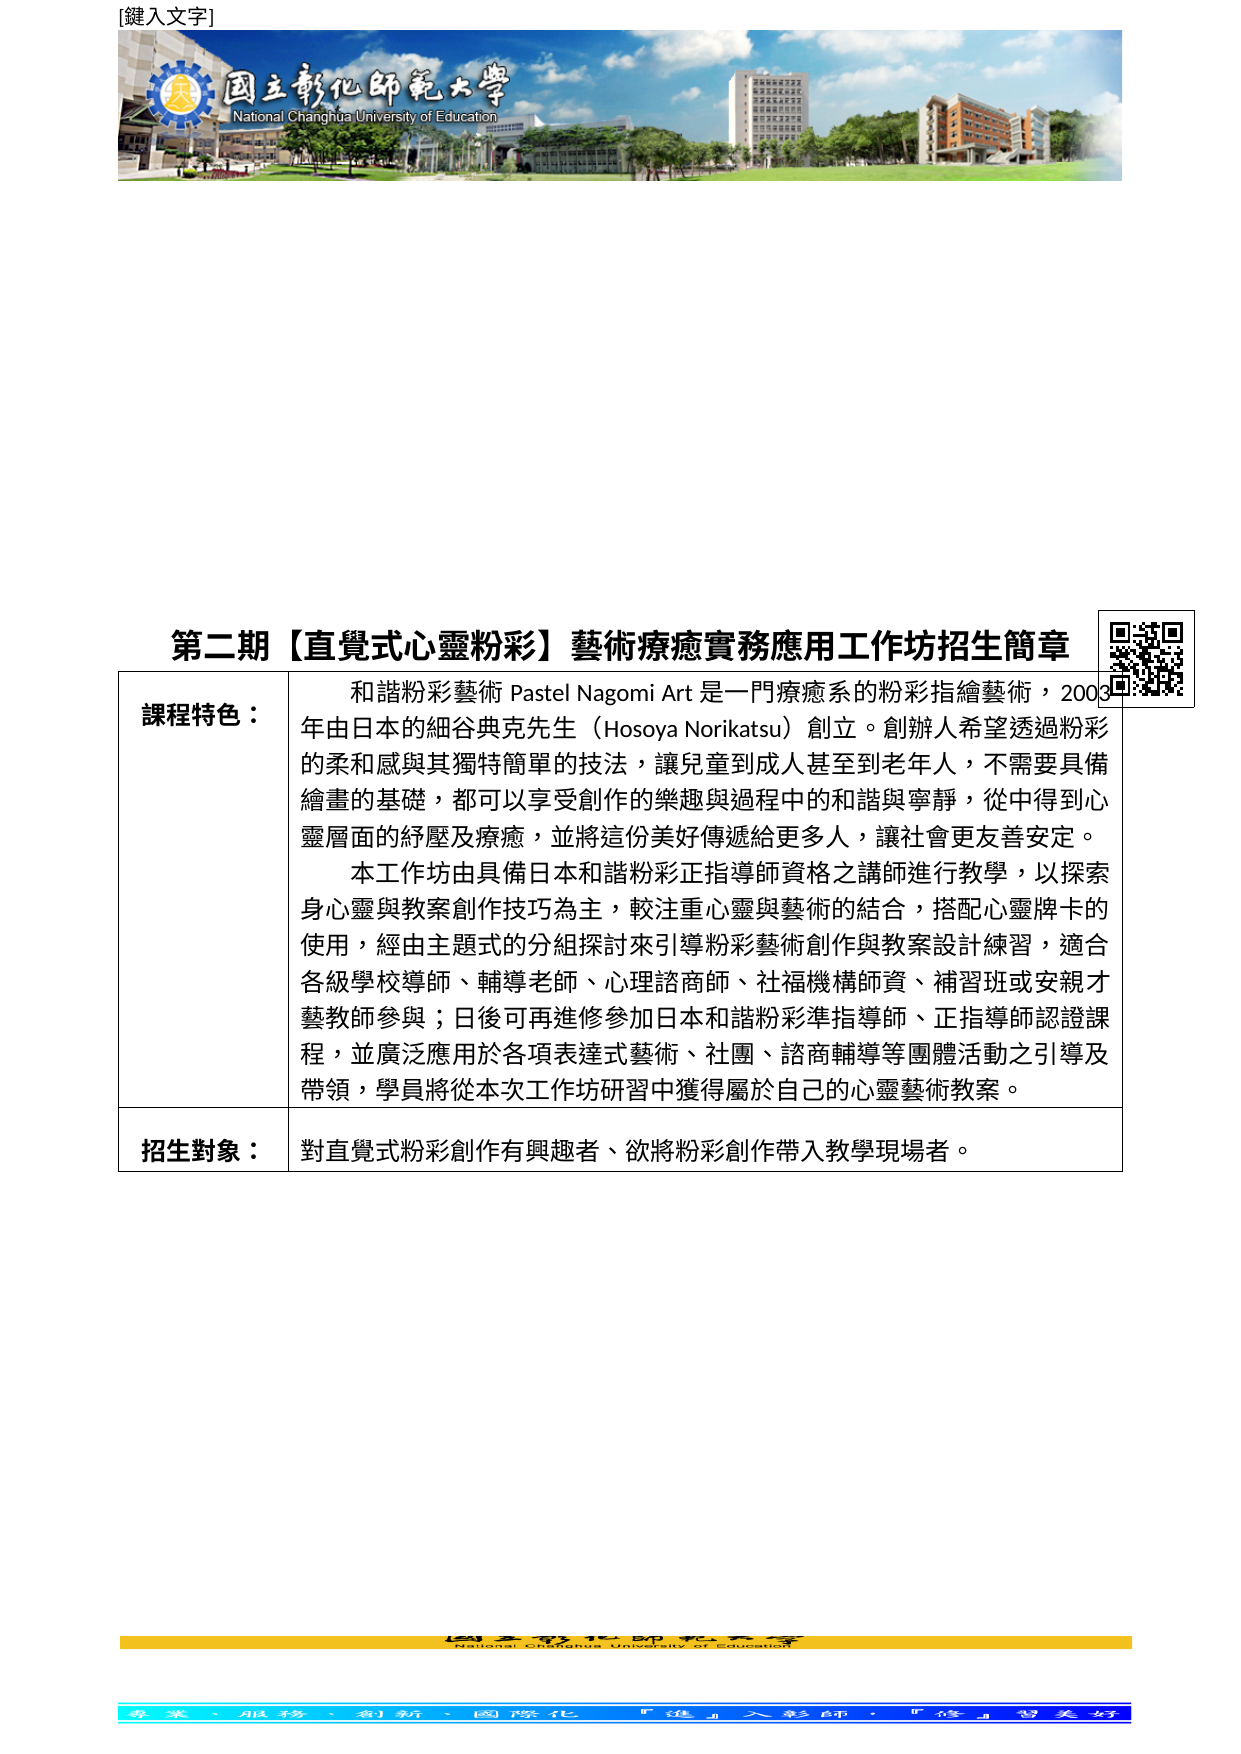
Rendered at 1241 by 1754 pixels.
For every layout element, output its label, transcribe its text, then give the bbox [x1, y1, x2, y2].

table_header 課程特色： [119, 672, 288, 1107]
table_header 和諧粉彩藝術Pastel Nagomi Art是一門療癒系的粉彩指繪藝術，2003年由日本的細谷典克先生（Hosoya Norikatsu）創立。創辦人希望透過粉彩的柔和感與其獨特簡單的技法，讓兒童到成人甚至到老年人，不需要具備繪畫的基礎，都可以享受創作的樂趣與過程中的和諧與寧靜，從中得到心靈層面的紓壓及療癒，並將這份美好傳遞給更多人，讓社會更友善安定。 本工作坊由具備日本和諧粉彩正指導師資格之講師進行教學，以探索身心靈與教案創作技巧為主，較注重心靈與藝術的結合，搭配心靈牌卡的使用，經由主題式的分組探討來引導粉彩藝術創作與教案設計練習，適合各級學校導師、輔導老師、心理諮商師、社福機構師資、補習班或安親才藝教師參與；日後可再進修參加日本和諧粉彩準指導師、正指導師認證課程，並廣泛應用於各項表達式藝術、社團、諮商輔導等團體活動之引導及帶領，學員將從本次工作坊研習中獲得屬於自己的心靈藝術教案。 [289, 672, 1122, 1107]
table_cell 招生對象： [119, 1108, 288, 1171]
text 第二期【直覺式心靈粉彩】藝術療癒實務應用工作坊招生簡章 [118, 602, 1122, 665]
table_cell 對直覺式粉彩創作有興趣者、欲將粉彩創作帶入教學現場者。 [289, 1108, 1122, 1171]
